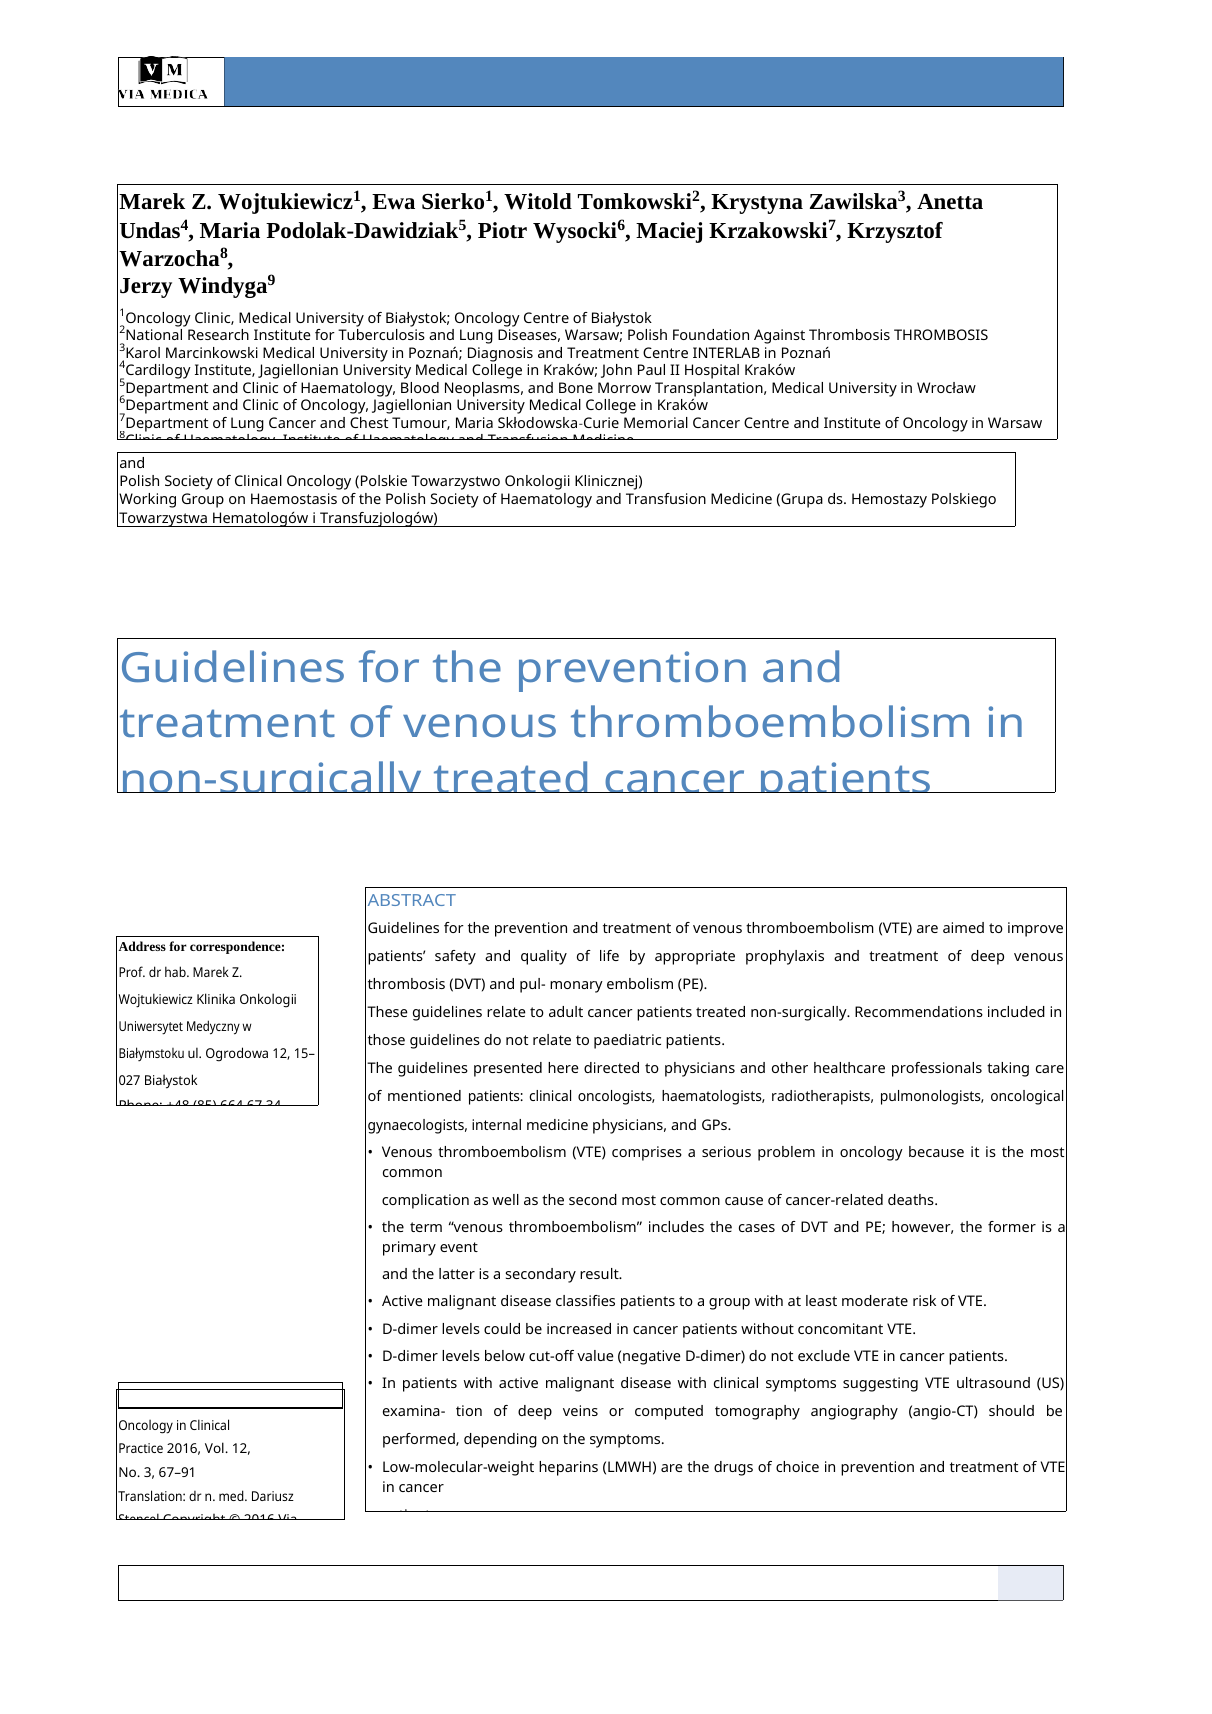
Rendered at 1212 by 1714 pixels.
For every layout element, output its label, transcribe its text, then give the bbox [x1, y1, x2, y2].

text and [119, 454, 1015, 472]
text These guidelines relate to adult cancer patients treated non-surgically. Recommendations included in those guidelines do not relate to paediatric patients. [367, 1002, 1064, 1050]
text ABSTRACT [367, 888, 1066, 911]
text Jerzy Windyga9 [119, 273, 1057, 299]
text complication as well as the second most common cause of cancer-related deaths. [382, 1189, 1066, 1209]
text 8Clinic of Haematology, Institute of Haematology and Transfusion Medicine [119, 432, 1057, 439]
list the term “venous thromboembolism” includes the cases of DVT and PE; however, the former is a primary event [367, 1217, 1066, 1257]
text The guidelines presented here directed to physicians and other healthcare professionals taking care of mentioned patients: clinical oncologists, haematologists, radiotherapists, pulmonologists, oncological gynaecologists, internal medicine physicians, and GPs. [367, 1058, 1064, 1134]
text Guidelines for the prevention and treatment of venous thromboembolism in non-surgically treated cancer patients [119, 639, 1053, 792]
text Translation: dr n. med. Dariusz Stencel Copyright © 2016 Via Medica [118, 1486, 330, 1519]
text 6Department and Clinic of Oncology, Jagiellonian University Medical College in Kraków [119, 397, 1057, 414]
list D-dimer levels could be increased in cancer patients without concomitant VTE. [367, 1318, 1066, 1338]
list Venous thromboembolism (VTE) comprises a serious problem in oncology because it is the most common [367, 1142, 1066, 1182]
list D-dimer levels below cut-off value (negative D-dimer) do not exclude VTE in cancer patients. [367, 1346, 1066, 1366]
text Polish Society of Clinical Oncology (Polskie Towarzystwo Onkologii Klinicznej) [119, 472, 1015, 489]
picture [117, 56, 208, 99]
text Guidelines for the prevention and treatment of venous thromboembolism (VTE) are aimed to improve patients’ safety and quality of life by appropriate prophylaxis and treatment of deep venous thrombosis (DVT) and pul- monary embolism (PE). [367, 918, 1064, 994]
text Uniwersytet Medyczny w Białymstoku ul. Ogrodowa 12, 15–027 Białystok [118, 1017, 318, 1089]
text Oncology in Clinical Practice 2016, Vol. 12, No. 3, 67–91 [118, 1416, 276, 1481]
text 3Karol Marcinkowski Medical University in Poznań; Diagnosis and Treatment Centre INTERLAB in Poznań [119, 344, 1057, 362]
text patients. [382, 1504, 1066, 1511]
list Low-molecular-weight heparins (LMWH) are the drugs of choice in prevention and treatment of VTE in cancer [367, 1457, 1066, 1497]
text Address for correspondence: [118, 938, 318, 954]
text Marek Z. Wojtukiewicz1, Ewa Sierko1, Witold Tomkowski2, Krystyna Zawilska3, Anetta Undas4, Maria Podolak-Dawidziak5, Piotr Wysocki6, Maciej Krzakowski7, Krzysztof Warzocha8, [119, 187, 1055, 272]
text 2National Research Institute for Tuberculosis and Lung Diseases, Warsaw; Polish Foundation Against Thrombosis THROMBOSIS [119, 327, 1057, 344]
text 7Department of Lung Cancer and Chest Tumour, Maria Skłodowska-Curie Memorial Cancer Centre and Institute of Oncology in Warsaw [119, 414, 1057, 432]
text Working Group on Haemostasis of the Polish Society of Haematology and Transfusion Medicine (Grupa ds. Hemostazy Polskiego Towarzystwa Hematologów i Transfuzjologów) [119, 489, 1015, 526]
list In patients with active malignant disease with clinical symptoms suggesting VTE ultrasound (US) examina- tion of deep veins or computed tomography angiography (angio-CT) should be performed, depending on the symptoms. [367, 1373, 1064, 1449]
text 1Oncology Clinic, Medical University of Białystok; Oncology Centre of Białystok [119, 308, 1057, 327]
text 4Cardilogy Institute, Jagiellonian University Medical College in Kraków; John Paul II Hospital Kraków [119, 362, 1057, 379]
text Prof. dr hab. Marek Z. Wojtukiewicz Klinika Onkologii [118, 963, 317, 1008]
list Active malignant disease classifies patients to a group with at least moderate risk of VTE. [367, 1291, 1066, 1311]
text Phone: +48 (85) 664 67 34 [118, 1097, 318, 1105]
text and the latter is a secondary result. [382, 1264, 1066, 1284]
text 5Department and Clinic of Haematology, Blood Neoplasms, and Bone Morrow Transplantation, Medical University in Wrocław [119, 379, 1057, 397]
